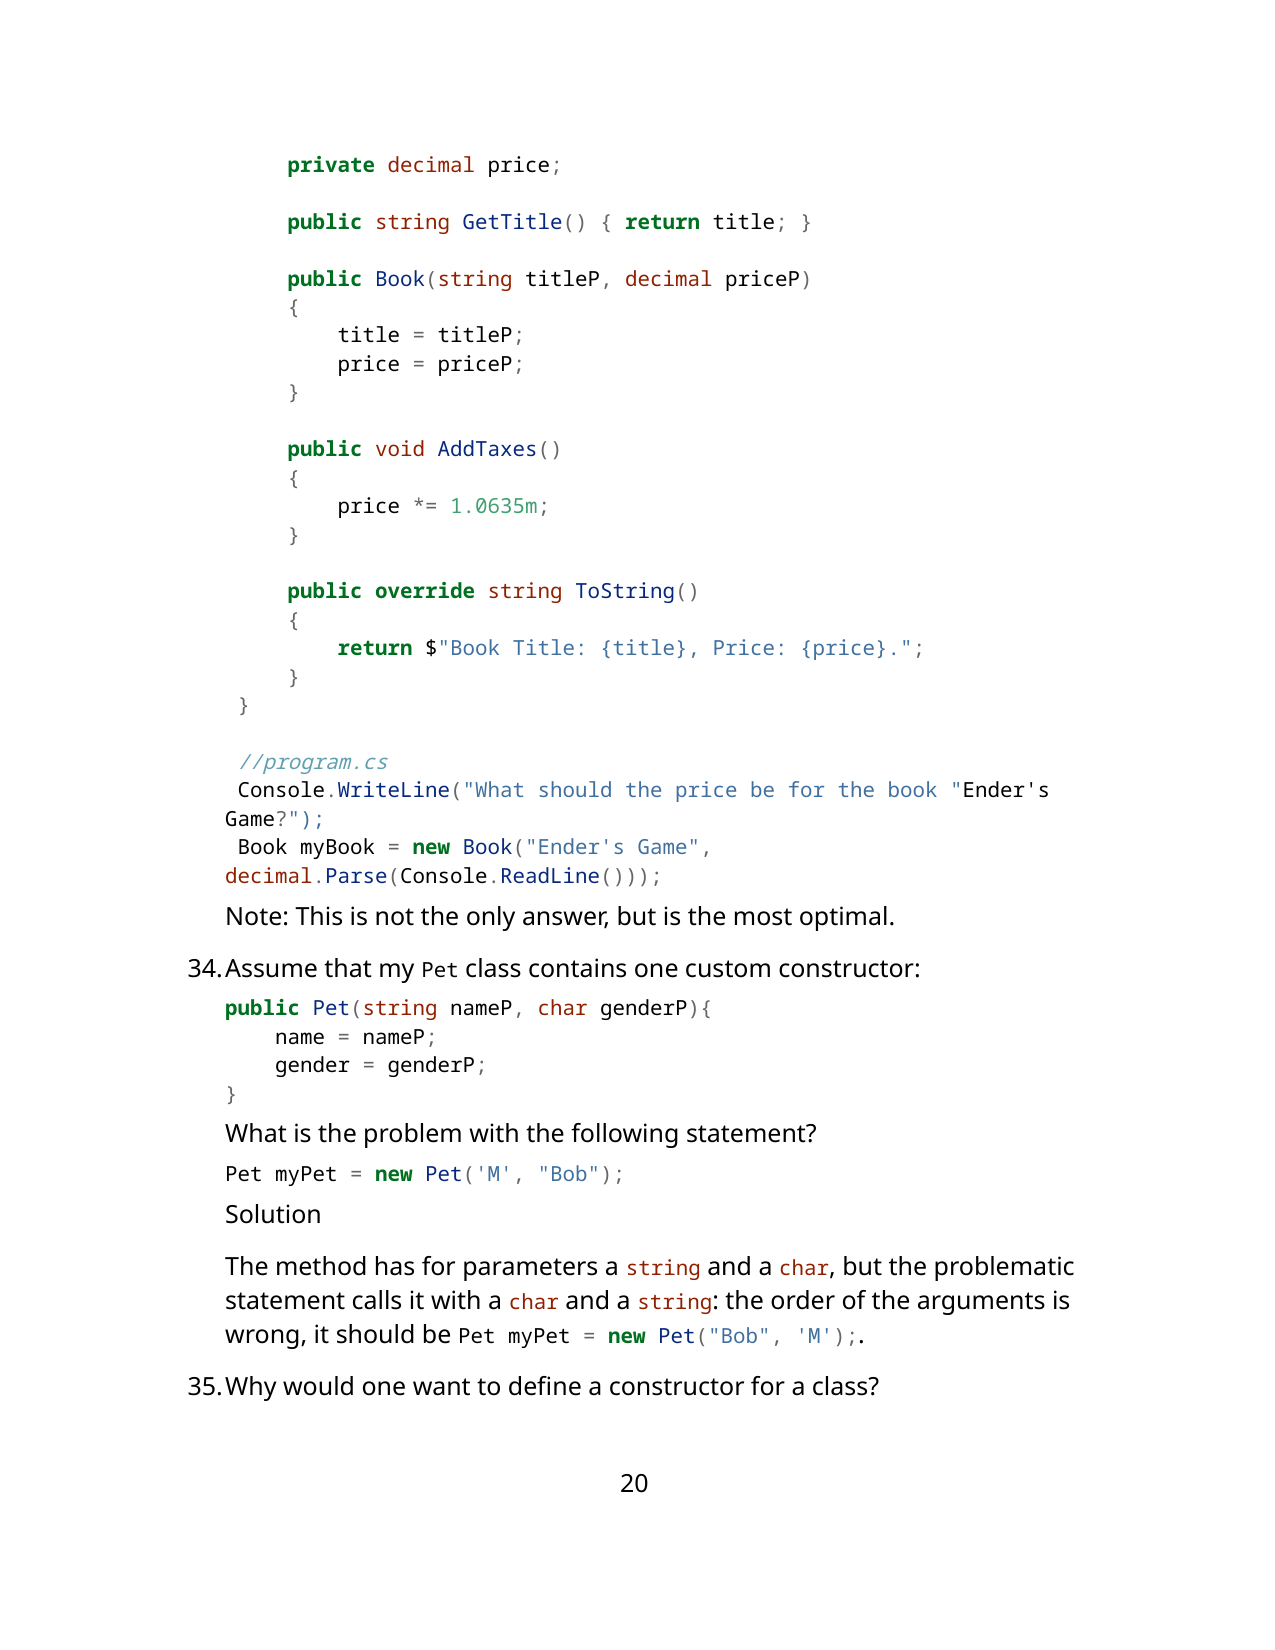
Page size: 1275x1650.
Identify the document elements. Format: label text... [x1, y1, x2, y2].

list } [187, 520, 1125, 548]
list price = priceP; [187, 349, 1125, 377]
list public void AddTaxes() [187, 434, 1125, 463]
list The method has for parameters a string and a char, but the problematic statement calls it with a char and a string: the order of the arguments is wrong, it should be Pet myPet = new Pet("Bob", 'M');. [187, 1248, 1125, 1351]
list public Book(string titleP, decimal priceP) [187, 264, 1125, 292]
list { [187, 463, 1125, 491]
list return $"Book Title: {title}, Price: {price}."; [187, 633, 1125, 662]
list } [187, 662, 1125, 690]
list private decimal price; [187, 150, 1125, 178]
list public string GetTitle() { return title; } [187, 207, 1125, 235]
list Note: This is not the only answer, but is the most optimal. [187, 898, 1125, 932]
list } [187, 377, 1125, 406]
list name = nameP; [187, 1022, 1125, 1050]
list public Pet(string nameP, char genderP){ [187, 993, 1125, 1022]
list public override string ToString() [187, 577, 1125, 605]
list Console.WriteLine("What should the price be for the book "Ender's Game?"); [187, 776, 1125, 832]
list { [187, 605, 1125, 633]
list Assume that my Pet class contains one custom constructor: [187, 950, 1125, 984]
list Solution [187, 1196, 1125, 1231]
list Book myBook = new Book("Ender's Game", decimal.Parse(Console.ReadLine())); [187, 832, 1125, 889]
list What is the problem with the following statement? [187, 1116, 1125, 1150]
list } [187, 1079, 1125, 1107]
list //program.cs [187, 747, 1125, 776]
list title = titleP; [187, 321, 1125, 349]
list gender = genderP; [187, 1050, 1125, 1079]
list { [187, 292, 1125, 321]
list Pet myPet = new Pet('M', "Bob"); [187, 1159, 1125, 1187]
list } [187, 690, 1125, 719]
list Why would one want to define a constructor for a class? [187, 1368, 1125, 1403]
list price *= 1.0635m; [187, 491, 1125, 520]
